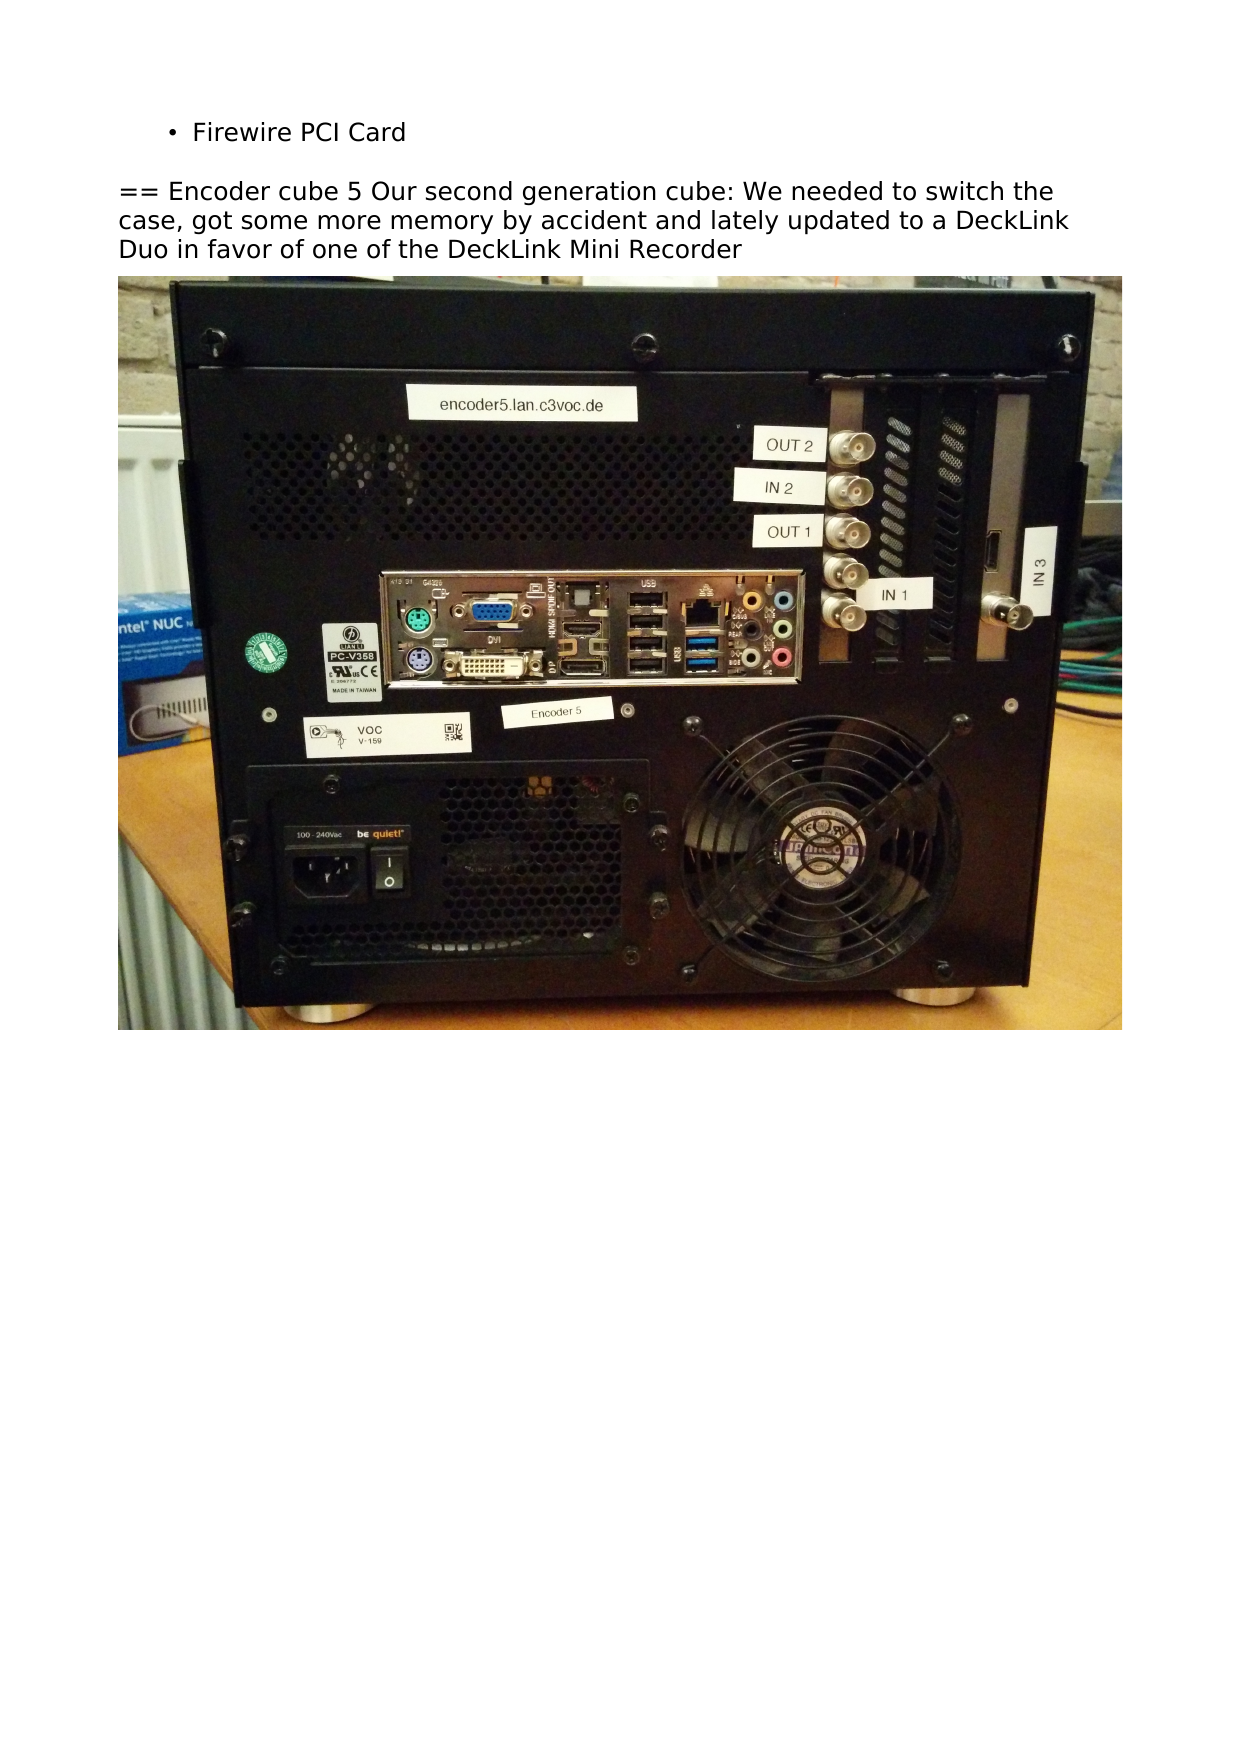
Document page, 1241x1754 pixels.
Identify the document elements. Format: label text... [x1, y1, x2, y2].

text == Encoder cube 5 Our second generation cube: We needed to switch the case, got some more memory by accident and lately updated to a DeckLink Duo in favor of one of the DeckLink Mini Recorder [118, 177, 1122, 264]
list Firewire PCI Card [177, 118, 1122, 147]
picture [118, 276, 1123, 1030]
